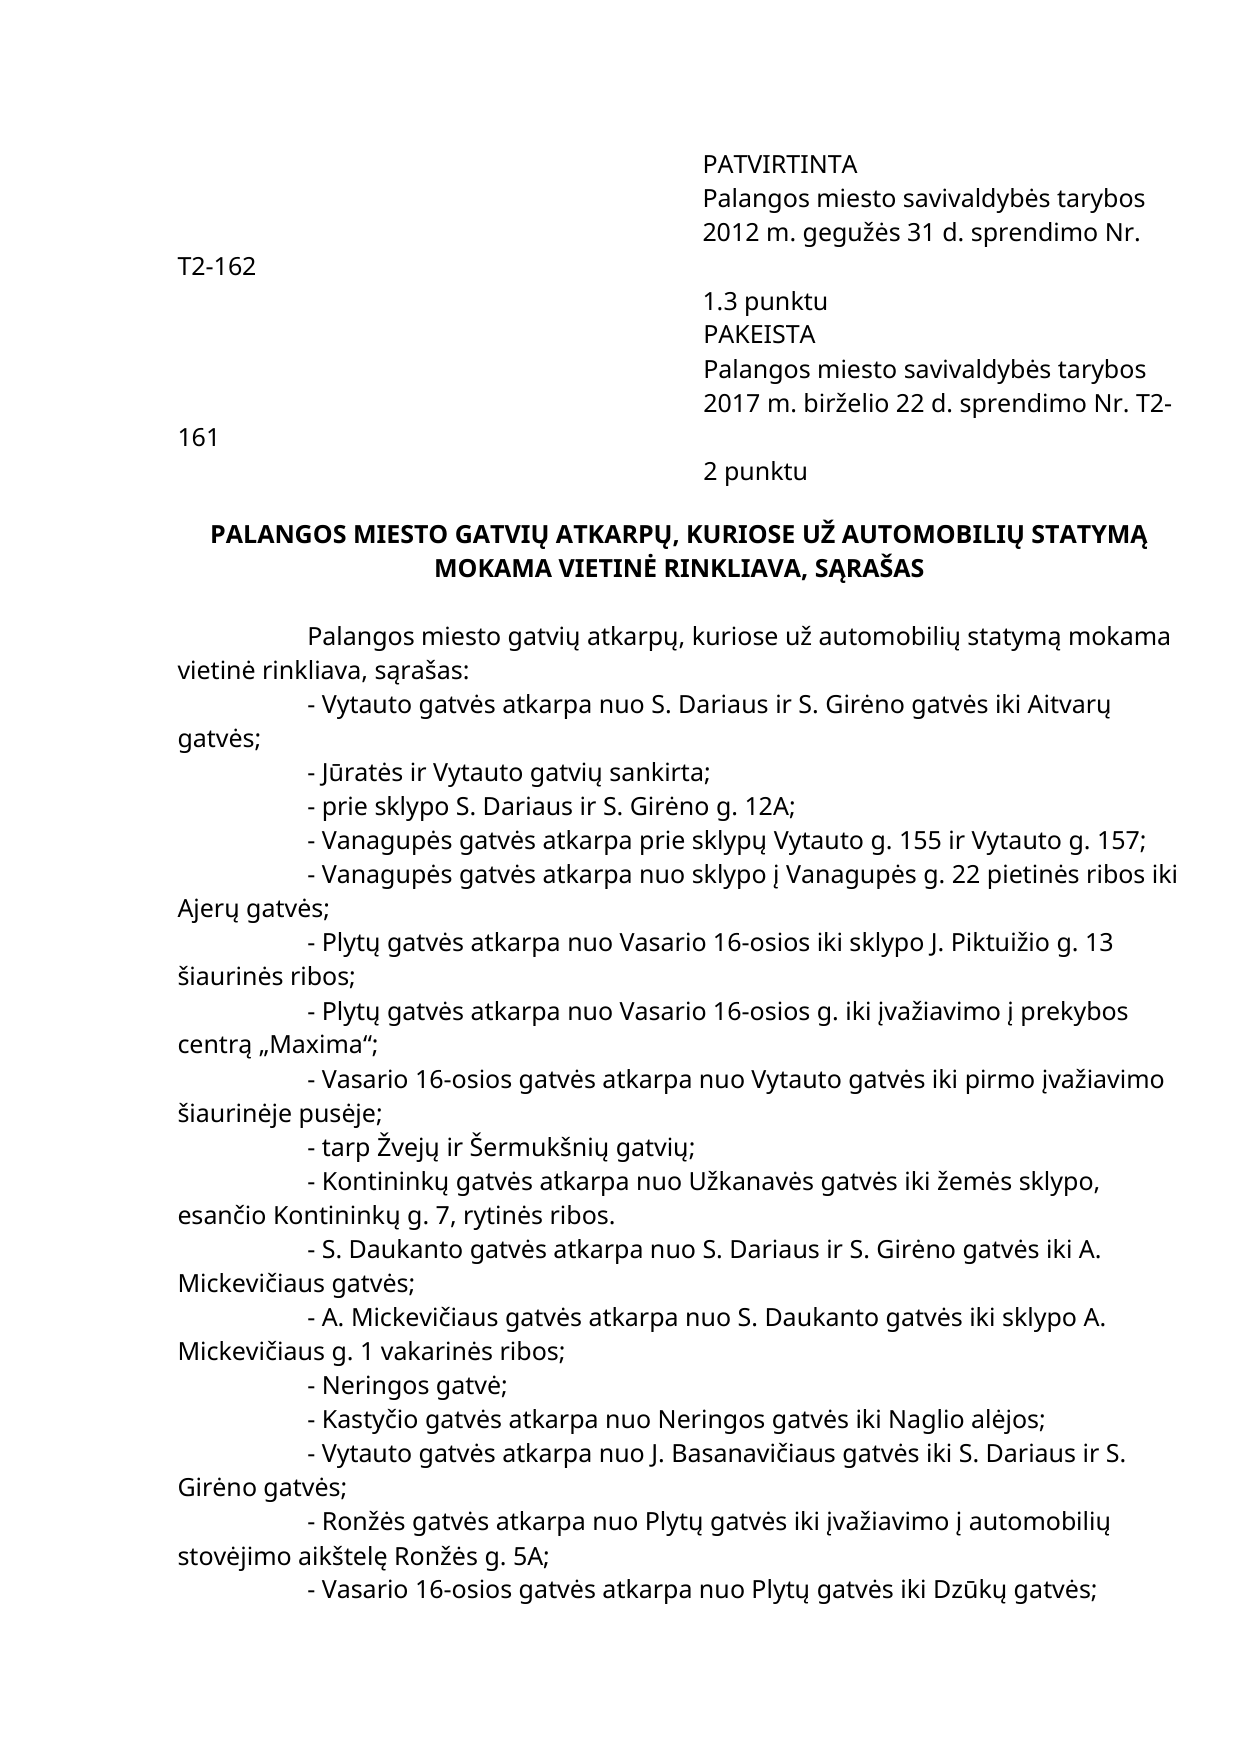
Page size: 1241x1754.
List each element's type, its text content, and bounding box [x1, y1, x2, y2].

text - tarp Žvejų ir Šermukšnių gatvių; [177, 1129, 1181, 1163]
text - Vanagupės gatvės atkarpa prie sklypų Vytauto g. 155 ir Vytauto g. 157; [177, 823, 1181, 857]
text - Plytų gatvės atkarpa nuo Vasario 16-osios iki sklypo J. Piktuižio g. 13 šiaurinės ribos; [177, 925, 1181, 993]
text - Kastyčio gatvės atkarpa nuo Neringos gatvės iki Naglio alėjos; [177, 1402, 1181, 1436]
text PAKEISTA [177, 317, 1181, 351]
text - Ronžės gatvės atkarpa nuo Plytų gatvės iki įvažiavimo į automobilių stovėjimo aikštelę Ronžės g. 5A; [177, 1504, 1181, 1572]
text - Vasario 16-osios gatvės atkarpa nuo Plytų gatvės iki Dzūkų gatvės; [177, 1572, 1181, 1606]
text 2012 m. gegužės 31 d. sprendimo Nr. T2-162 [177, 215, 1181, 283]
text - Plytų gatvės atkarpa nuo Vasario 16-osios g. iki įvažiavimo į prekybos centrą „Maxima“; [177, 993, 1181, 1061]
text - prie sklypo S. Dariaus ir S. Girėno g. 12A; [177, 789, 1181, 823]
text - Vanagupės gatvės atkarpa nuo sklypo į Vanagupės g. 22 pietinės ribos iki Ajerų gatvės; [177, 857, 1181, 925]
text - Jūratės ir Vytauto gatvių sankirta; [177, 755, 1181, 789]
text PATVIRTINTA [177, 147, 1181, 181]
text - A. Mickevičiaus gatvės atkarpa nuo S. Daukanto gatvės iki sklypo A. Mickevičiaus g. 1 vakarinės ribos; [177, 1300, 1181, 1368]
text 1.3 punktu [177, 283, 1181, 317]
text - Neringos gatvė; [177, 1368, 1181, 1402]
text 2 punktu [177, 453, 1181, 487]
text Palangos miesto savivaldybės tarybos [177, 351, 1181, 385]
text - Vasario 16-osios gatvės atkarpa nuo Vytauto gatvės iki pirmo įvažiavimo šiaurinėje pusėje; [177, 1061, 1181, 1129]
text - Vytauto gatvės atkarpa nuo J. Basanavičiaus gatvės iki S. Dariaus ir S. Girėno gatvės; [177, 1436, 1181, 1504]
text - S. Daukanto gatvės atkarpa nuo S. Dariaus ir S. Girėno gatvės iki A. Mickevičiaus gatvės; [177, 1232, 1181, 1300]
text 2017 m. birželio 22 d. sprendimo Nr. T2-161 [177, 385, 1181, 453]
text Palangos miesto savivaldybės tarybos [177, 181, 1181, 215]
text - Kontininkų gatvės atkarpa nuo Užkanavės gatvės iki žemės sklypo, esančio Kontininkų g. 7, rytinės ribos. [177, 1163, 1181, 1232]
text PALANGOS MIESTO GATVIŲ ATKARPŲ, KURIOSE UŽ AUTOMOBILIŲ STATYMĄ MOKAMA VIETINĖ RINKLIAVA, SĄRAŠAS [177, 516, 1181, 584]
text - Vytauto gatvės atkarpa nuo S. Dariaus ir S. Girėno gatvės iki Aitvarų gatvės; [177, 687, 1181, 755]
text Palangos miesto gatvių atkarpų, kuriose už automobilių statymą mokama vietinė rinkliava, sąrašas: [177, 618, 1181, 687]
